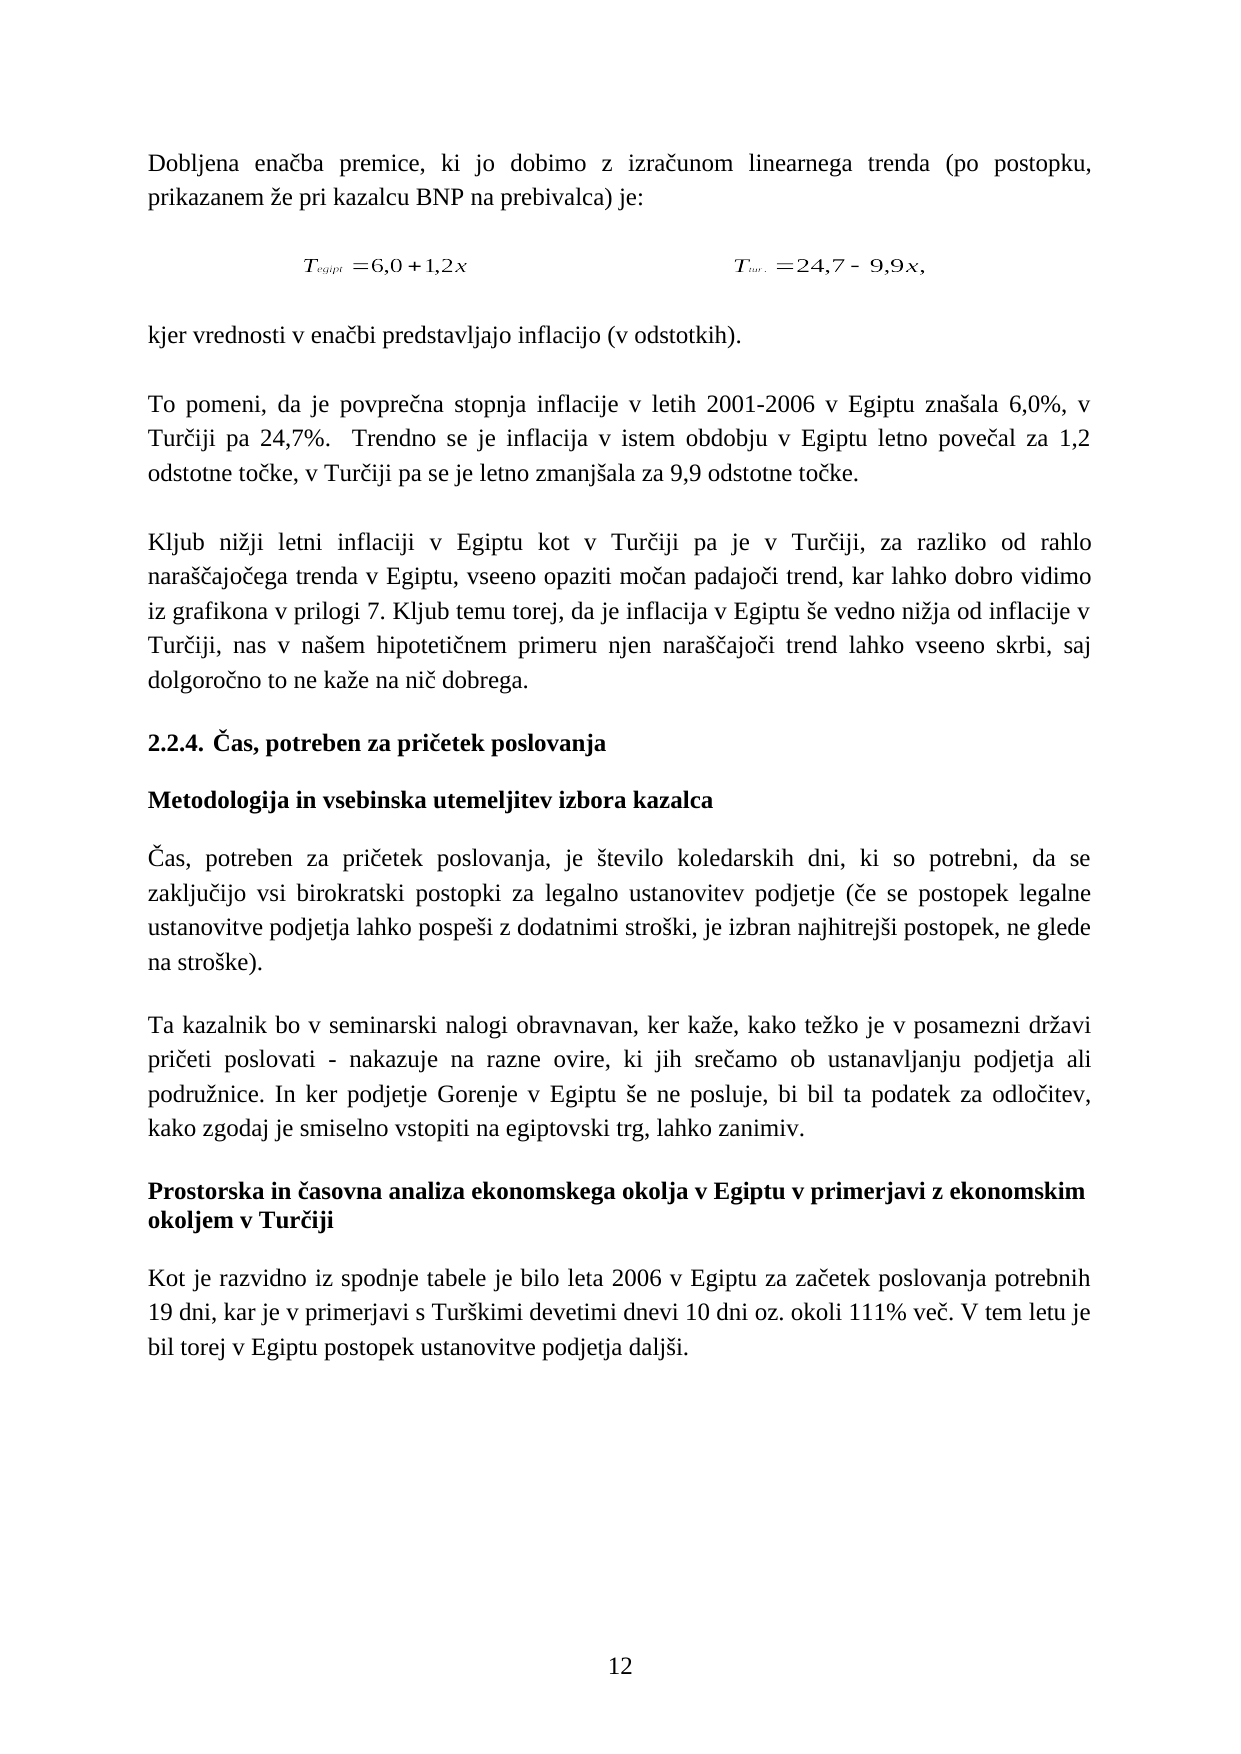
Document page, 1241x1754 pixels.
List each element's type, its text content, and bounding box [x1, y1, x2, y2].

subtitle Čas, potreben za pričetek poslovanja [148, 728, 1092, 757]
text Ta kazalnik bo v seminarski nalogi obravnavan, ker kaže, kako težko je v posamezni državi pričeti poslovati - nakazuje na razne ovire, ki jih srečamo ob ustanavljanju podjetja ali podružnice. In ker podjetje Gorenje v Egiptu še ne posluje, bi bil ta podatek za odločitev, kako zgodaj je smiselno vstopiti na egiptovski trg, lahko zanimiv. [148, 1010, 1092, 1142]
text Metodologija in vsebinska utemeljitev izbora kazalca [148, 786, 1092, 814]
text Prostorska in časovna analiza ekonomskega okolja v Egiptu v primerjavi z ekonomskim okoljem v Turčiji [148, 1176, 1092, 1234]
text Čas, potreben za pričetek poslovanja, je število koledarskih dni, ki so potrebni, da se zaključijo vsi birokratski postopki za legalno ustanovitev podjetje (če se postopek legalne ustanovitve podjetja lahko pospeši z dodatnimi stroški, je izbran najhitrejši postopek, ne glede na stroške). [148, 843, 1092, 975]
text Kljub nižji letni inflaciji v Egiptu kot v Turčiji pa je v Turčiji, za razliko od rahlo naraščajočega trenda v Egiptu, vseeno opaziti močan padajoči trend, kar lahko dobro vidimo iz grafikona v prilogi 7. Kljub temu torej, da je inflacija v Egiptu še vedno nižja od inflacije v Turčiji, nas v našem hipotetičnem primeru njen naraščajoči trend lahko vseeno skrbi, saj dolgoročno to ne kaže na nič dobrega. [148, 527, 1092, 694]
text kjer vrednosti v enačbi predstavljajo inflacijo (v odstotkih). [148, 320, 1092, 349]
text To pomeni, da je povprečna stopnja inflacije v letih 2001-2006 v Egiptu znašala 6,0%, v Turčiji pa 24,7%. Trendno se je inflacija v istem obdobju v Egiptu letno povečal za 1,2 odstotne točke, v Turčiji pa se je letno zmanjšala za 9,9 odstotne točke. [148, 389, 1092, 487]
text Dobljena enačba premice, ki jo dobimo z izračunom linearnega trenda (po postopku, prikazanem že pri kazalcu BNP na prebivalca) je: [148, 148, 1092, 211]
text Kot je razvidno iz spodnje tabele je bilo leta 2006 v Egiptu za začetek poslovanja potrebnih 19 dni, kar je v primerjavi s Turškimi devetimi dnevi 10 dni oz. okoli 111% več. V tem letu je bil torej v Egiptu postopek ustanovitve podjetja daljši. [148, 1263, 1092, 1360]
